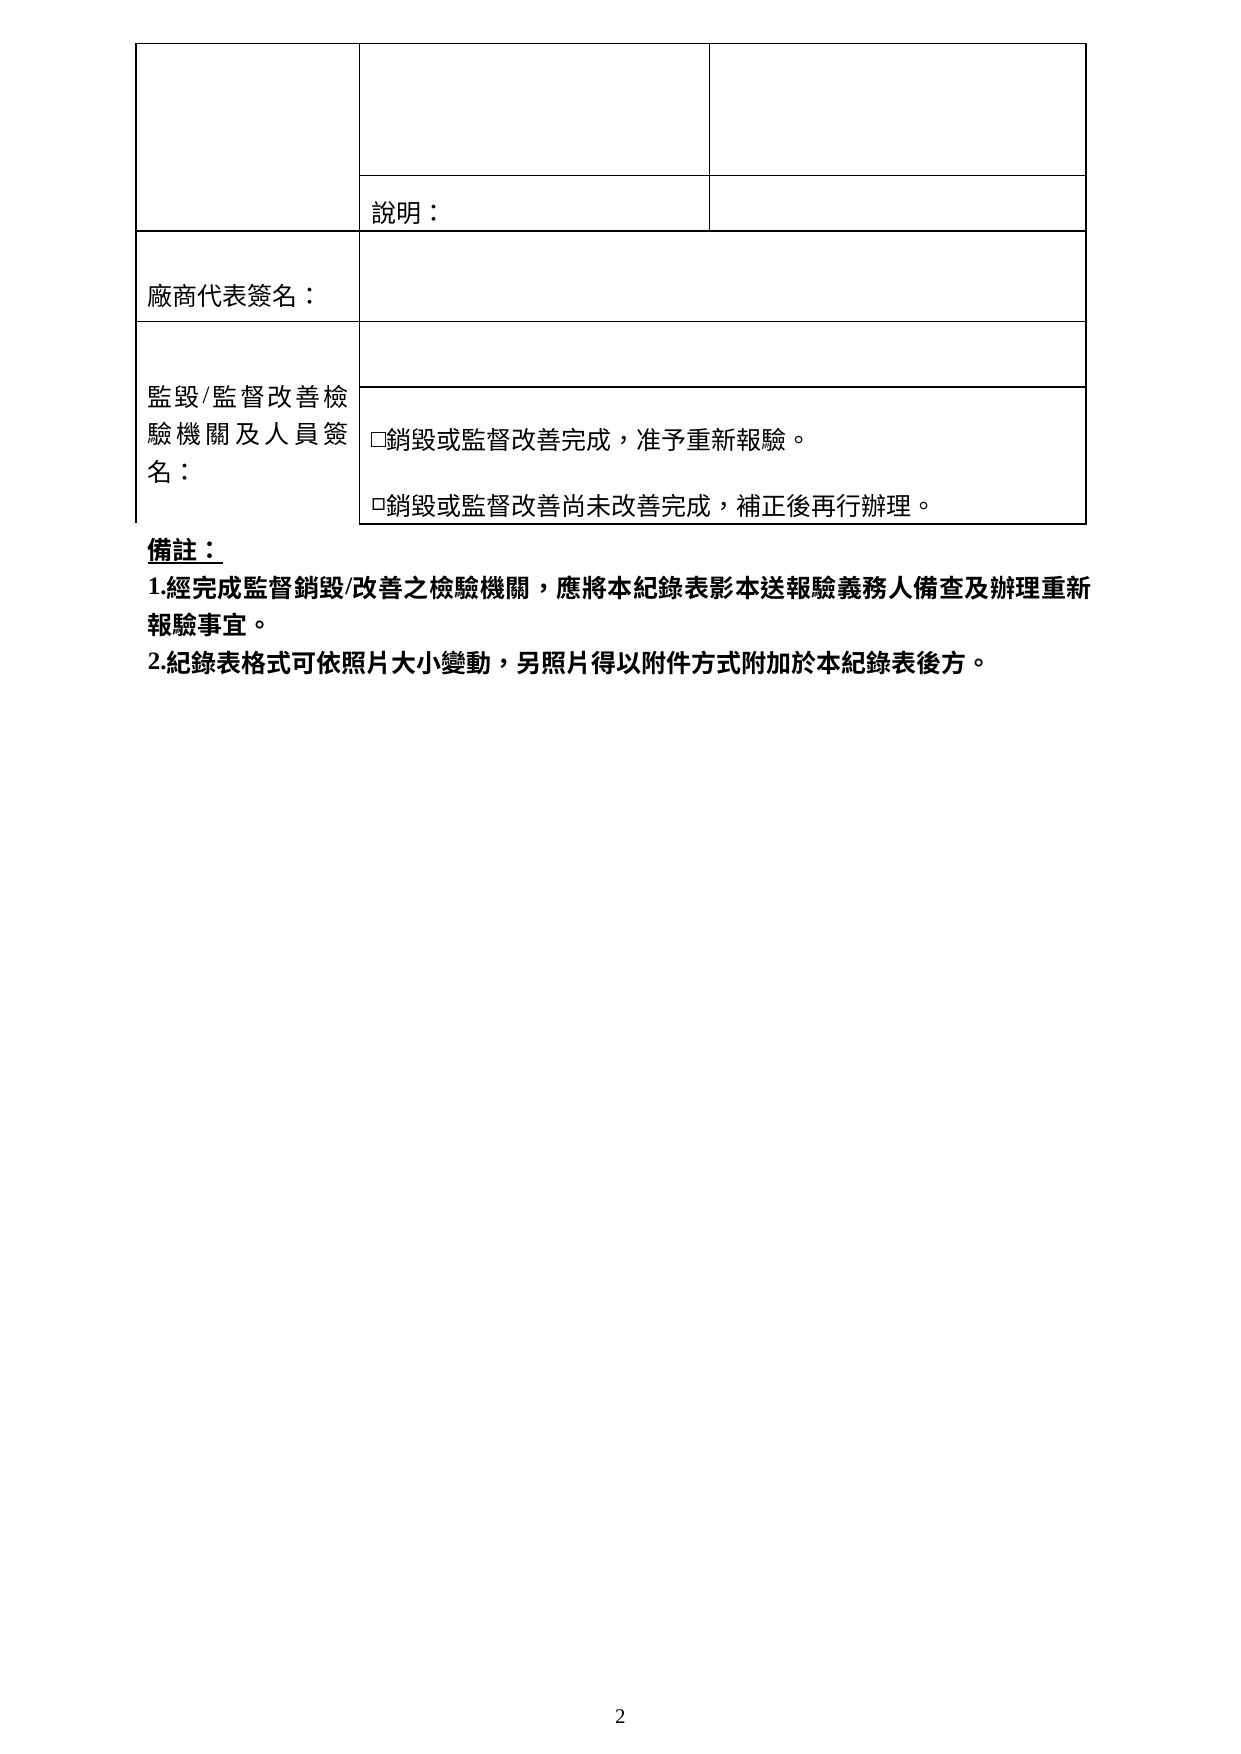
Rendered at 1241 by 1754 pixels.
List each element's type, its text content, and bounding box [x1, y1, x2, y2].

table_cell [360, 44, 709, 175]
table_cell 說明： [360, 176, 709, 230]
list 紀錄表格式可依照片大小變動，另照片得以附件方式附加於本紀錄表後方。 [148, 643, 1092, 680]
list 經完成監督銷毀/改善之檢驗機關，應將本紀錄表影本送報驗義務人備查及辦理重新報驗事宜。 [148, 568, 1092, 643]
table_cell 監毀/監督改善檢驗機關及人員簽名： [137, 322, 359, 523]
table_cell [710, 44, 1085, 175]
text 備註： [148, 530, 1092, 568]
table_cell [710, 176, 1085, 230]
table_cell 廠商代表簽名： [137, 232, 359, 321]
table_cell [360, 232, 1085, 321]
table_cell [360, 322, 1085, 386]
table_cell □銷毀或監督改善完成，准予重新報驗。 □銷毀或監督改善尚未改善完成，補正後再行辦理。 [360, 388, 1085, 523]
table_cell [137, 44, 359, 230]
